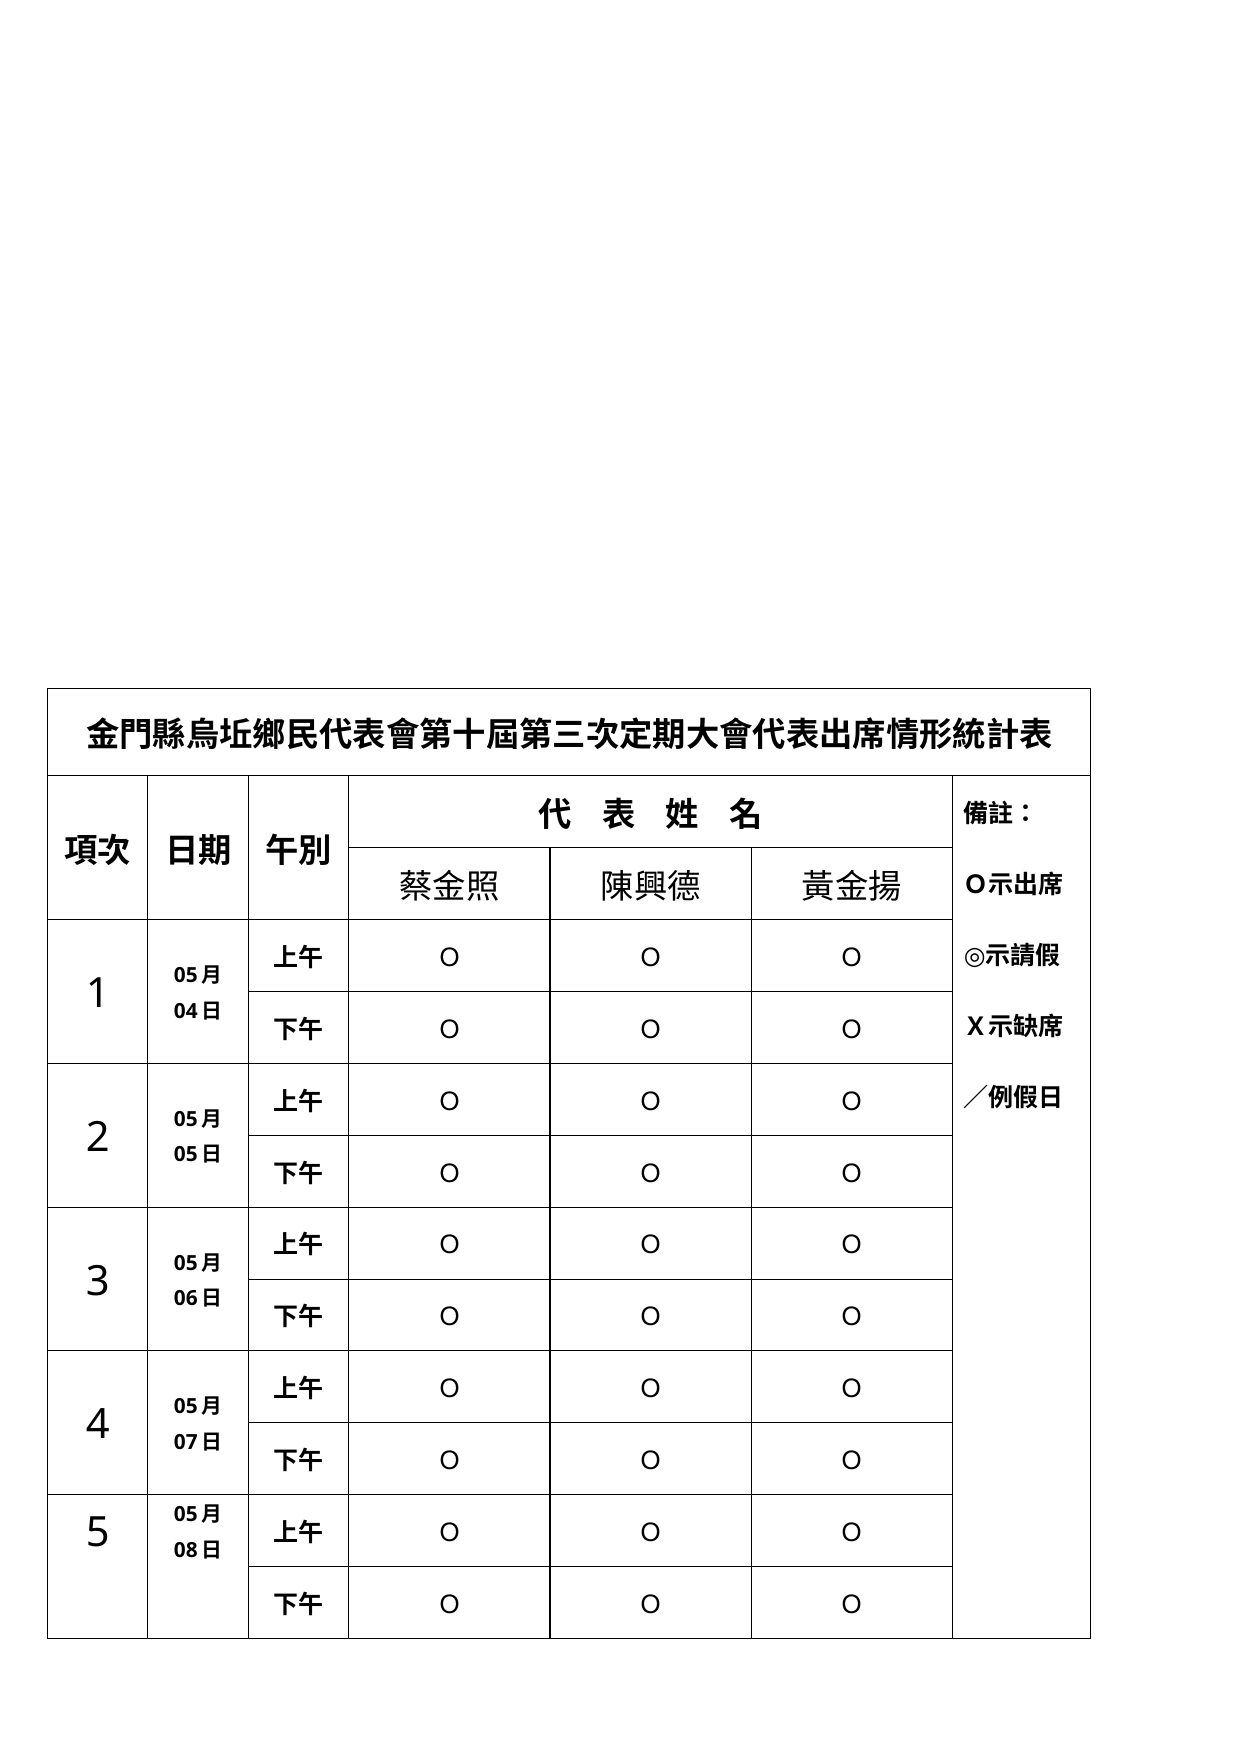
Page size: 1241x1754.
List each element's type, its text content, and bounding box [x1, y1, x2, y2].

table_cell Ｏ [551, 1423, 751, 1494]
table_cell 項次 [48, 776, 147, 919]
table_cell 下午 [249, 1567, 348, 1638]
table_cell Ｏ [349, 1208, 549, 1278]
table_cell Ｏ [752, 1351, 952, 1422]
table_cell Ｏ [752, 1208, 952, 1278]
table_cell Ｏ [349, 1567, 549, 1638]
table_cell 蔡金照 [349, 848, 549, 919]
table_cell 上午 [249, 1351, 348, 1422]
table_cell 黃金揚 [752, 848, 952, 919]
table_cell Ｏ [551, 1495, 751, 1566]
table_cell 午別 [249, 776, 348, 919]
table_cell Ｏ [551, 1567, 751, 1638]
table_cell 下午 [249, 1136, 348, 1207]
table_cell 下午 [249, 1280, 348, 1350]
table_cell 下午 [249, 992, 348, 1063]
table_cell Ｏ [551, 920, 751, 991]
table_header 金門縣烏坵鄉民代表會第十屆第三次定期大會代表出席情形統計表 [48, 689, 1090, 775]
table_cell 2 [48, 1064, 147, 1207]
table_cell Ｏ [551, 992, 751, 1063]
table_cell 05月 07日 [148, 1351, 248, 1494]
table_cell Ｏ [752, 992, 952, 1063]
table_cell Ｏ [551, 1136, 751, 1207]
table_cell 05月 08日 [148, 1495, 248, 1638]
table_cell Ｏ [349, 1280, 549, 1350]
table_cell Ｏ [551, 1280, 751, 1350]
table_cell 上午 [249, 1495, 348, 1566]
table_cell Ｏ [349, 992, 549, 1063]
table_cell 05月 04日 [148, 920, 248, 1063]
table_cell 3 [48, 1208, 147, 1350]
table_cell 代 表 姓 名 [349, 776, 952, 847]
table_cell 陳興德 [551, 848, 751, 919]
table_cell 備註： Ｏ示出席 ◎示請假 Ｘ示缺席 ／例假日 [953, 776, 1090, 1638]
table_cell Ｏ [752, 1495, 952, 1566]
table_cell Ｏ [752, 1136, 952, 1207]
table_cell Ｏ [752, 920, 952, 991]
table_cell Ｏ [551, 1064, 751, 1135]
table_cell Ｏ [349, 1351, 549, 1422]
table_cell Ｏ [349, 1423, 549, 1494]
table_cell 5 [48, 1495, 147, 1638]
table_cell Ｏ [349, 920, 549, 991]
table_cell 日期 [148, 776, 248, 919]
table_cell Ｏ [349, 1136, 549, 1207]
table_cell Ｏ [349, 1495, 549, 1566]
table_cell Ｏ [752, 1567, 952, 1638]
table_cell Ｏ [752, 1280, 952, 1350]
table_cell Ｏ [349, 1064, 549, 1135]
table_cell 05月 05日 [148, 1064, 248, 1207]
table_cell Ｏ [752, 1423, 952, 1494]
table_cell 05月 06日 [148, 1208, 248, 1350]
table_cell 4 [48, 1351, 147, 1494]
table_cell Ｏ [752, 1064, 952, 1135]
table_cell Ｏ [551, 1351, 751, 1422]
table_cell 上午 [249, 1208, 348, 1278]
table_cell 上午 [249, 1064, 348, 1135]
table_cell 下午 [249, 1423, 348, 1494]
table_cell 上午 [249, 920, 348, 991]
table_cell Ｏ [551, 1208, 751, 1278]
table_cell 1 [48, 920, 147, 1063]
